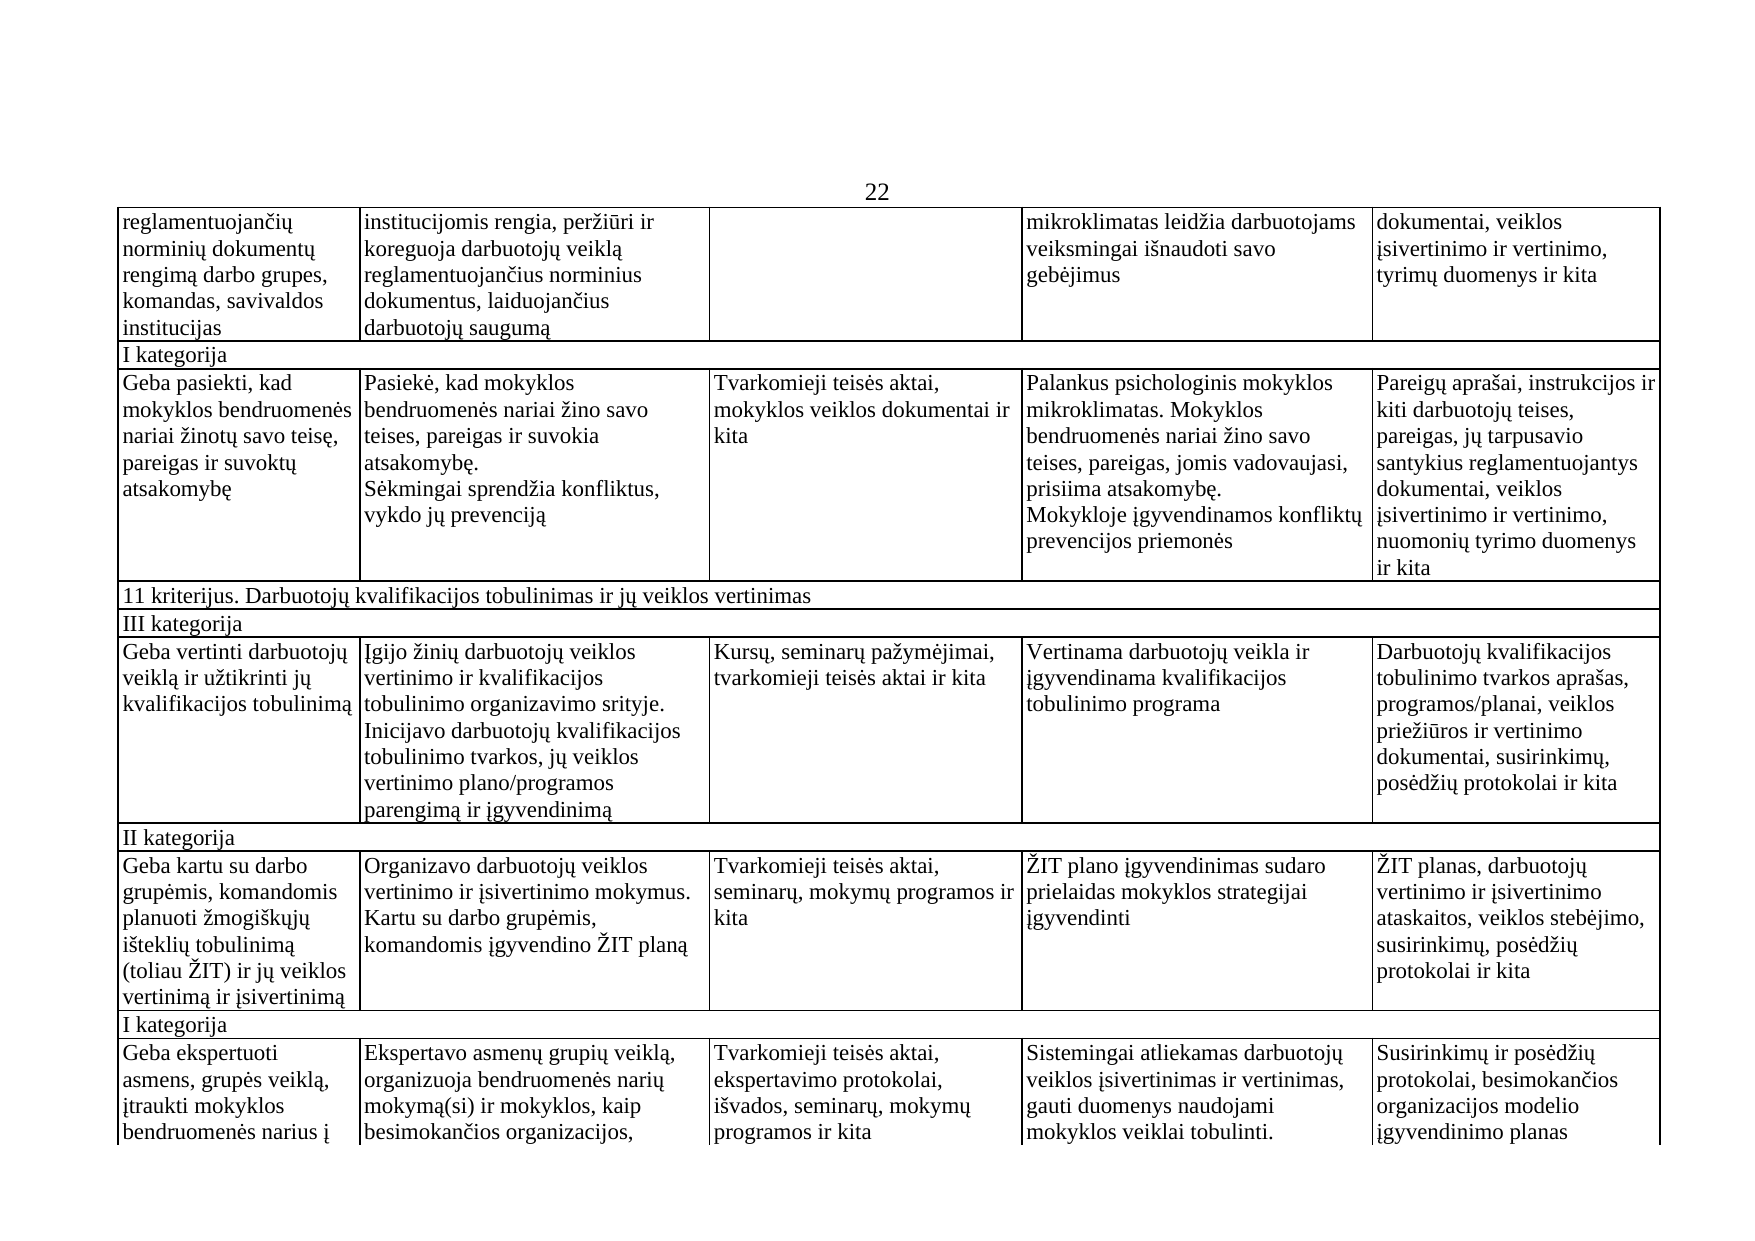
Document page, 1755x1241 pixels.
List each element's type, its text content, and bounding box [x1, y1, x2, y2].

table_cell Tvarkomieji teisės aktai, mokyklos veiklos dokumentai ir kita [710, 370, 1021, 580]
table_cell 11 kriterijus. Darbuotojų kvalifikacijos tobulinimas ir jų veiklos vertinimas [119, 582, 1659, 608]
table_cell Geba ekspertuoti asmens, grupės veiklą, įtraukti mokyklos bendruomenės narius į [119, 1039, 359, 1145]
table_cell Geba pasiekti, kad mokyklos bendruomenės nariai žinotų savo teisę, pareigas ir suvoktų atsakomybę [119, 370, 359, 580]
table_cell Palankus psichologinis mokyklos mikroklimatas. Mokyklos bendruomenės nariai žino savo teises, pareigas, jomis vadovaujasi, prisiima atsakomybę. Mokykloje įgyvendinamos konfliktų prevencijos priemonės [1023, 370, 1372, 580]
table_cell Vertinama darbuotojų veikla ir įgyvendinama kvalifikacijos tobulinimo programa [1023, 638, 1372, 822]
table_cell Tvarkomieji teisės aktai, seminarų, mokymų programos ir kita [710, 852, 1021, 1010]
table_cell III kategorija [119, 610, 1659, 636]
table_cell dokumentai, veiklos įsivertinimo ir vertinimo, tyrimų duomenys ir kita [1373, 208, 1659, 340]
table_cell Susirinkimų ir posėdžių protokolai, besimokančios organizacijos modelio įgyvendinimo planas [1373, 1039, 1659, 1145]
table_cell Sistemingai atliekamas darbuotojų veiklos įsivertinimas ir vertinimas, gauti duomenys naudojami mokyklos veiklai tobulinti. [1023, 1039, 1372, 1145]
table_cell [710, 208, 1021, 340]
table_cell Geba vertinti darbuotojų veiklą ir užtikrinti jų kvalifikacijos tobulinimą [119, 638, 359, 822]
table_cell Geba kartu su darbo grupėmis, komandomis planuoti žmogiškųjų išteklių tobulinimą (toliau ŽIT) ir jų veiklos vertinimą ir įsivertinimą [119, 852, 359, 1010]
table_cell ŽIT plano įgyvendinimas sudaro prielaidas mokyklos strategijai įgyvendinti [1023, 852, 1372, 1010]
table_cell I kategorija [119, 342, 1659, 368]
table_cell Kursų, seminarų pažymėjimai, tvarkomieji teisės aktai ir kita [710, 638, 1021, 822]
table_cell mikroklimatas leidžia darbuotojams veiksmingai išnaudoti savo gebėjimus [1023, 208, 1372, 340]
table_cell I kategorija [119, 1011, 1659, 1038]
table_cell Darbuotojų kvalifikacijos tobulinimo tvarkos aprašas, programos/planai, veiklos priežiūros ir vertinimo dokumentai, susirinkimų, posėdžių protokolai ir kita [1373, 638, 1659, 822]
table_cell Įgijo žinių darbuotojų veiklos vertinimo ir kvalifikacijos tobulinimo organizavimo srityje. Inicijavo darbuotojų kvalifikacijos tobulinimo tvarkos, jų veiklos vertinimo plano/programos parengimą ir įgyvendinimą [361, 638, 709, 822]
table_cell ŽIT planas, darbuotojų vertinimo ir įsivertinimo ataskaitos, veiklos stebėjimo, susirinkimų, posėdžių protokolai ir kita [1373, 852, 1659, 1010]
table_cell Pareigų aprašai, instrukcijos ir kiti darbuotojų teises, pareigas, jų tarpusavio santykius reglamentuojantys dokumentai, veiklos įsivertinimo ir vertinimo, nuomonių tyrimo duomenys ir kita [1373, 370, 1659, 580]
table_cell Organizavo darbuotojų veiklos vertinimo ir įsivertinimo mokymus. Kartu su darbo grupėmis, komandomis įgyvendino ŽIT planą [361, 852, 709, 1010]
table_cell Ekspertavo asmenų grupių veiklą, organizuoja bendruomenės narių mokymą(si) ir mokyklos, kaip besimokančios organizacijos, [361, 1039, 709, 1145]
table_cell II kategorija [119, 824, 1659, 850]
table_cell Tvarkomieji teisės aktai, ekspertavimo protokolai, išvados, seminarų, mokymų programos ir kita [710, 1039, 1021, 1145]
table_cell reglamentuojančių norminių dokumentų rengimą darbo grupes, komandas, savivaldos institucijas [119, 208, 359, 340]
table_cell Pasiekė, kad mokyklos bendruomenės nariai žino savo teises, pareigas ir suvokia atsakomybę. Sėkmingai sprendžia konfliktus, vykdo jų prevenciją [361, 370, 709, 580]
table_cell institucijomis rengia, peržiūri ir koreguoja darbuotojų veiklą reglamentuojančius norminius dokumentus, laiduojančius darbuotojų saugumą [361, 208, 709, 340]
